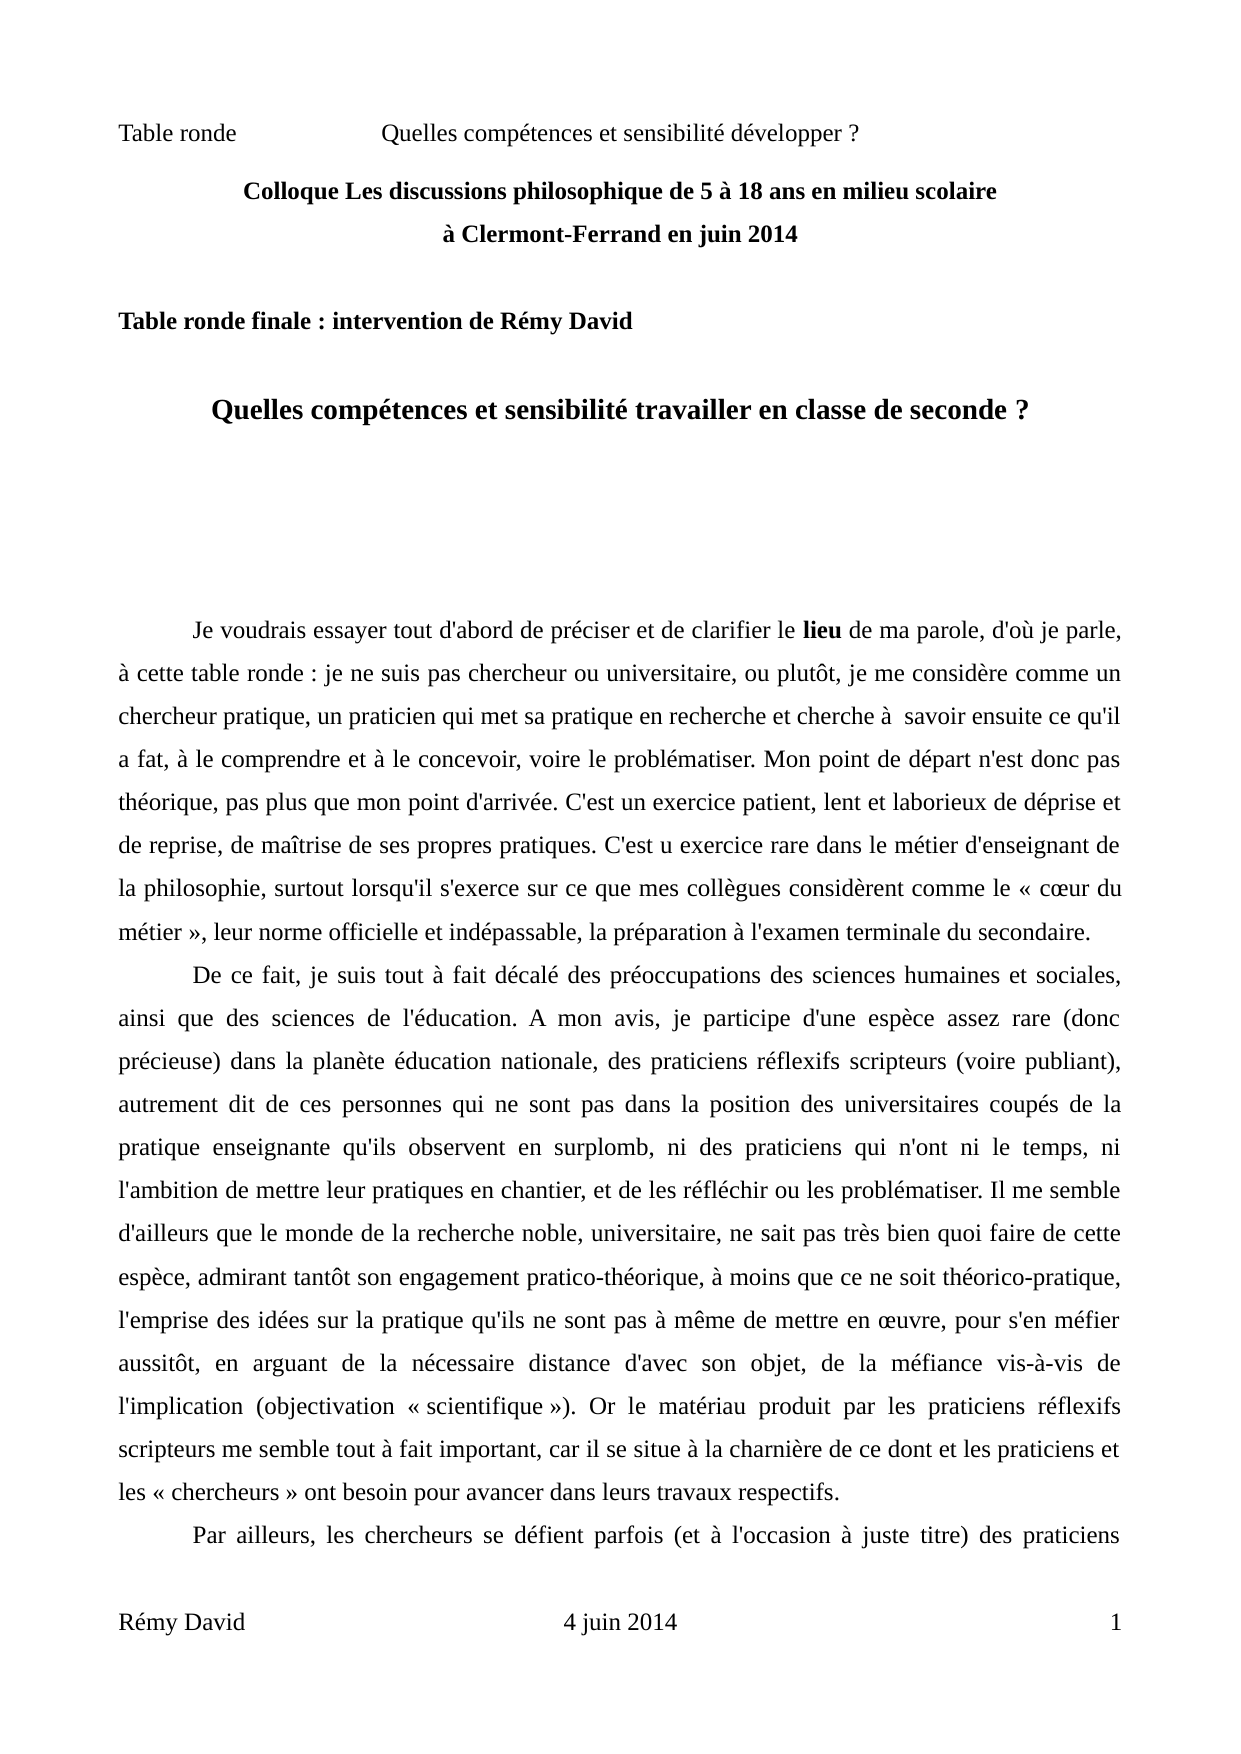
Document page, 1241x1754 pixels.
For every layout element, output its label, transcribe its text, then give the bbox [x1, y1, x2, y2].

text Table ronde finale : intervention de Rémy David [118, 306, 1122, 334]
text De ce fait, je suis tout à fait décalé des préoccupations des sciences humaines et sociales, ainsi que des sciences de l'éducation. A mon avis, je participe d'une espèce assez rare (donc précieuse) dans la planète éducation nationale, des praticiens réflexifs scripteurs (voire publiant), autrement dit de ces personnes qui ne sont pas dans la position des universitaires coupés de la pratique enseignante qu'ils observent en surplomb, ni des praticiens qui n'ont ni le temps, ni l'ambition de mettre leur pratiques en chantier, et de les réfléchir ou les problématiser. Il me semble d'ailleurs que le monde de la recherche noble, universitaire, ne sait pas très bien quoi faire de cette espèce, admirant tantôt son engagement pratico-théorique, à moins que ce ne soit théorico-pratique, l'emprise des idées sur la pratique qu'ils ne sont pas à même de mettre en œuvre, pour s'en méfier aussitôt, en arguant de la nécessaire distance d'avec son objet, de la méfiance vis-à-vis de l'implication (objectivation « scientifique »). Or le matériau produit par les praticiens réflexifs scripteurs me semble tout à fait important, car il se situe à la charnière de ce dont et les praticiens et les « chercheurs » ont besoin pour avancer dans leurs travaux respectifs. [118, 960, 1122, 1506]
text Par ailleurs, les chercheurs se défient parfois (et à l'occasion à juste titre) des praticiens [118, 1520, 1122, 1549]
text Quelles compétences et sensibilité travailler en classe de seconde ? [118, 392, 1122, 426]
text Je voudrais essayer tout d'abord de préciser et de clarifier le lieu de ma parole, d'où je parle, à cette table ronde : je ne suis pas chercheur ou universitaire, ou plutôt, je me considère comme un chercheur pratique, un praticien qui met sa pratique en recherche et cherche à savoir ensuite ce qu'il a fat, à le comprendre et à le concevoir, voire le problématiser. Mon point de départ n'est donc pas théorique, pas plus que mon point d'arrivée. C'est un exercice patient, lent et laborieux de déprise et de reprise, de maîtrise de ses propres pratiques. C'est u exercice rare dans le métier d'enseignant de la philosophie, surtout lorsqu'il s'exerce sur ce que mes collègues considèrent comme le « cœur du métier », leur norme officielle et indépassable, la préparation à l'examen terminale du secondaire. [118, 615, 1122, 945]
text Colloque Les discussions philosophique de 5 à 18 ans en milieu scolaire [118, 176, 1122, 205]
text à Clermont-Ferrand en juin 2014 [118, 219, 1122, 248]
